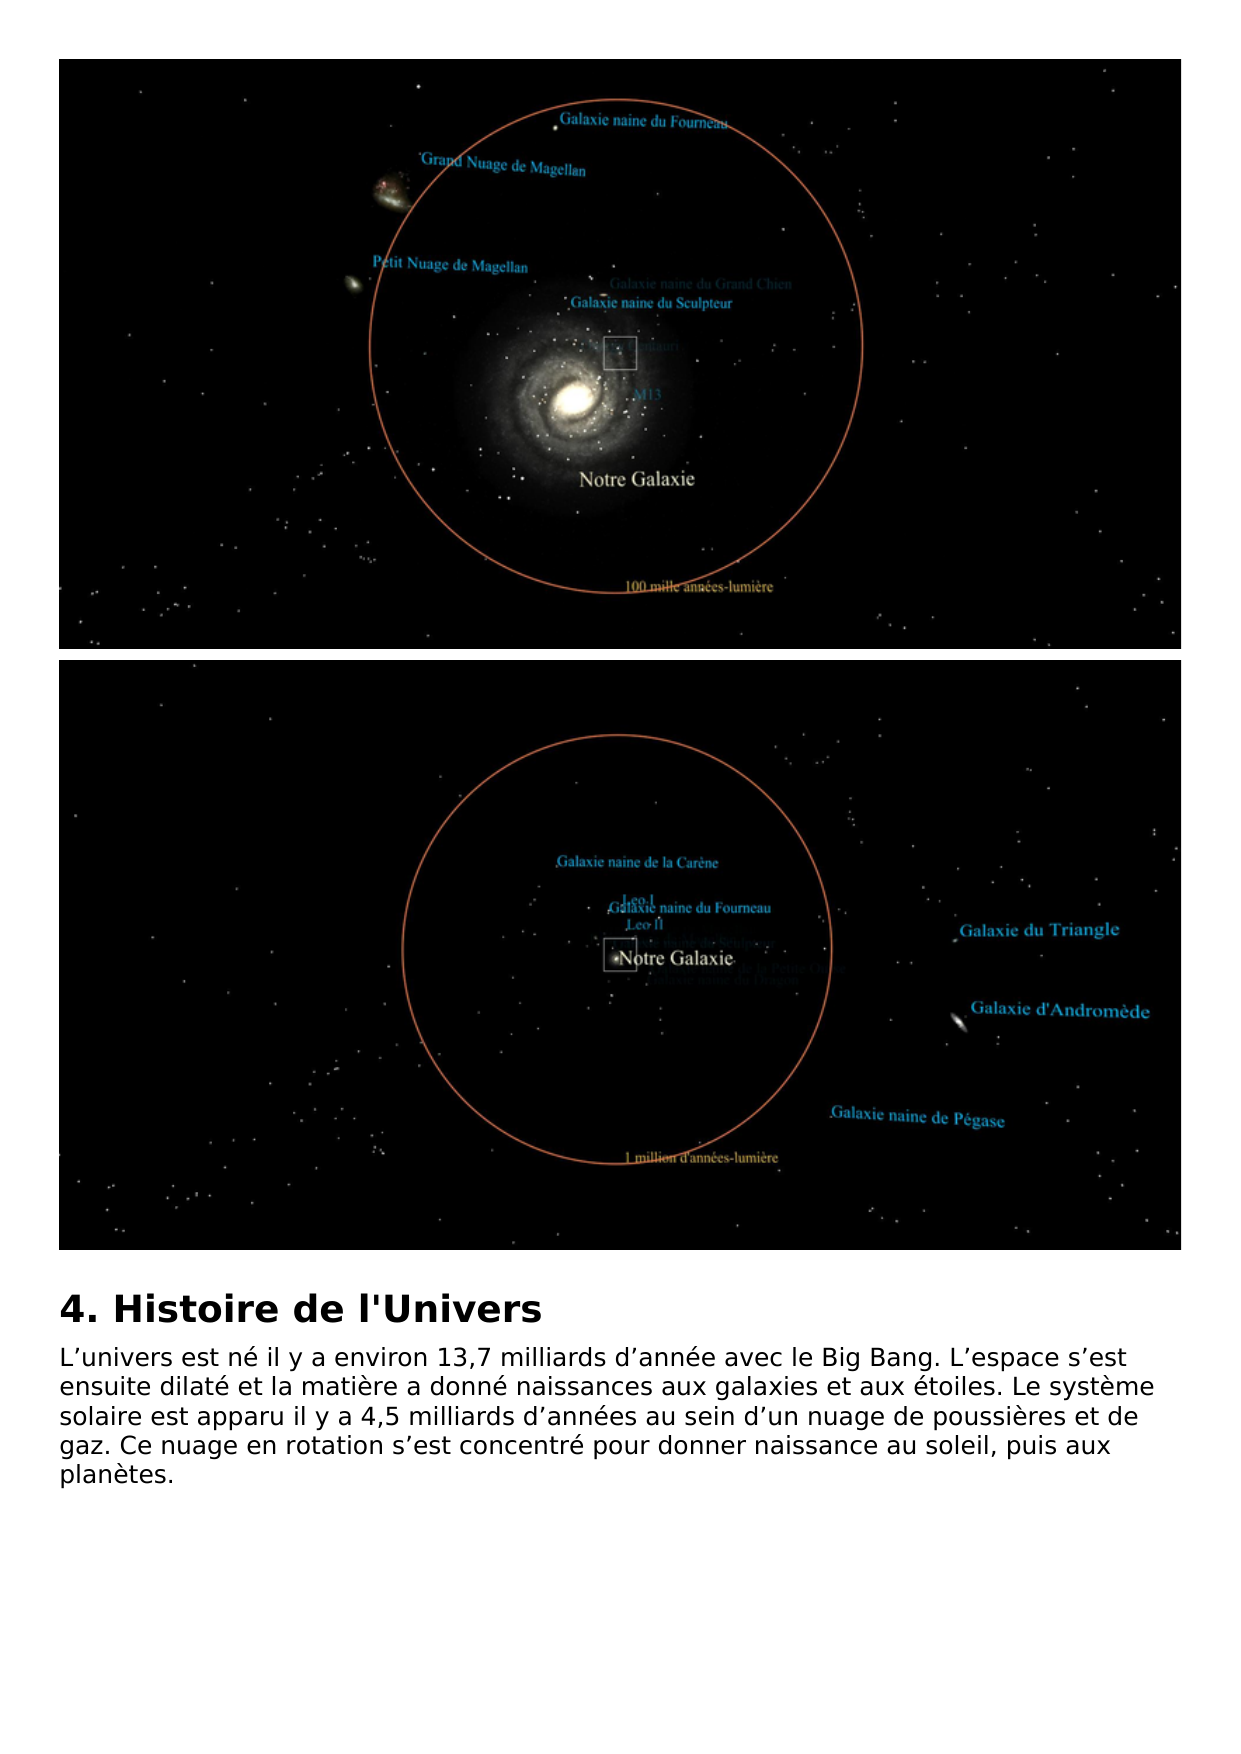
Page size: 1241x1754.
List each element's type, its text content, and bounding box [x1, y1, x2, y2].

picture [59, 59, 1182, 649]
picture [59, 660, 1182, 1250]
subtitle 4. Histoire de l'Univers [59, 1287, 1181, 1331]
text L’univers est né il y a environ 13,7 milliards d’année avec le Big Bang. L’espace s’est ensuite dilaté et la matière a donné naissances aux galaxies et aux étoiles. Le système solaire est apparu il y a 4,5 milliards d’années au sein d’un nuage de poussières et de gaz. Ce nuage en rotation s’est concentré pour donner naissance au soleil, puis aux planètes. [59, 1343, 1181, 1489]
